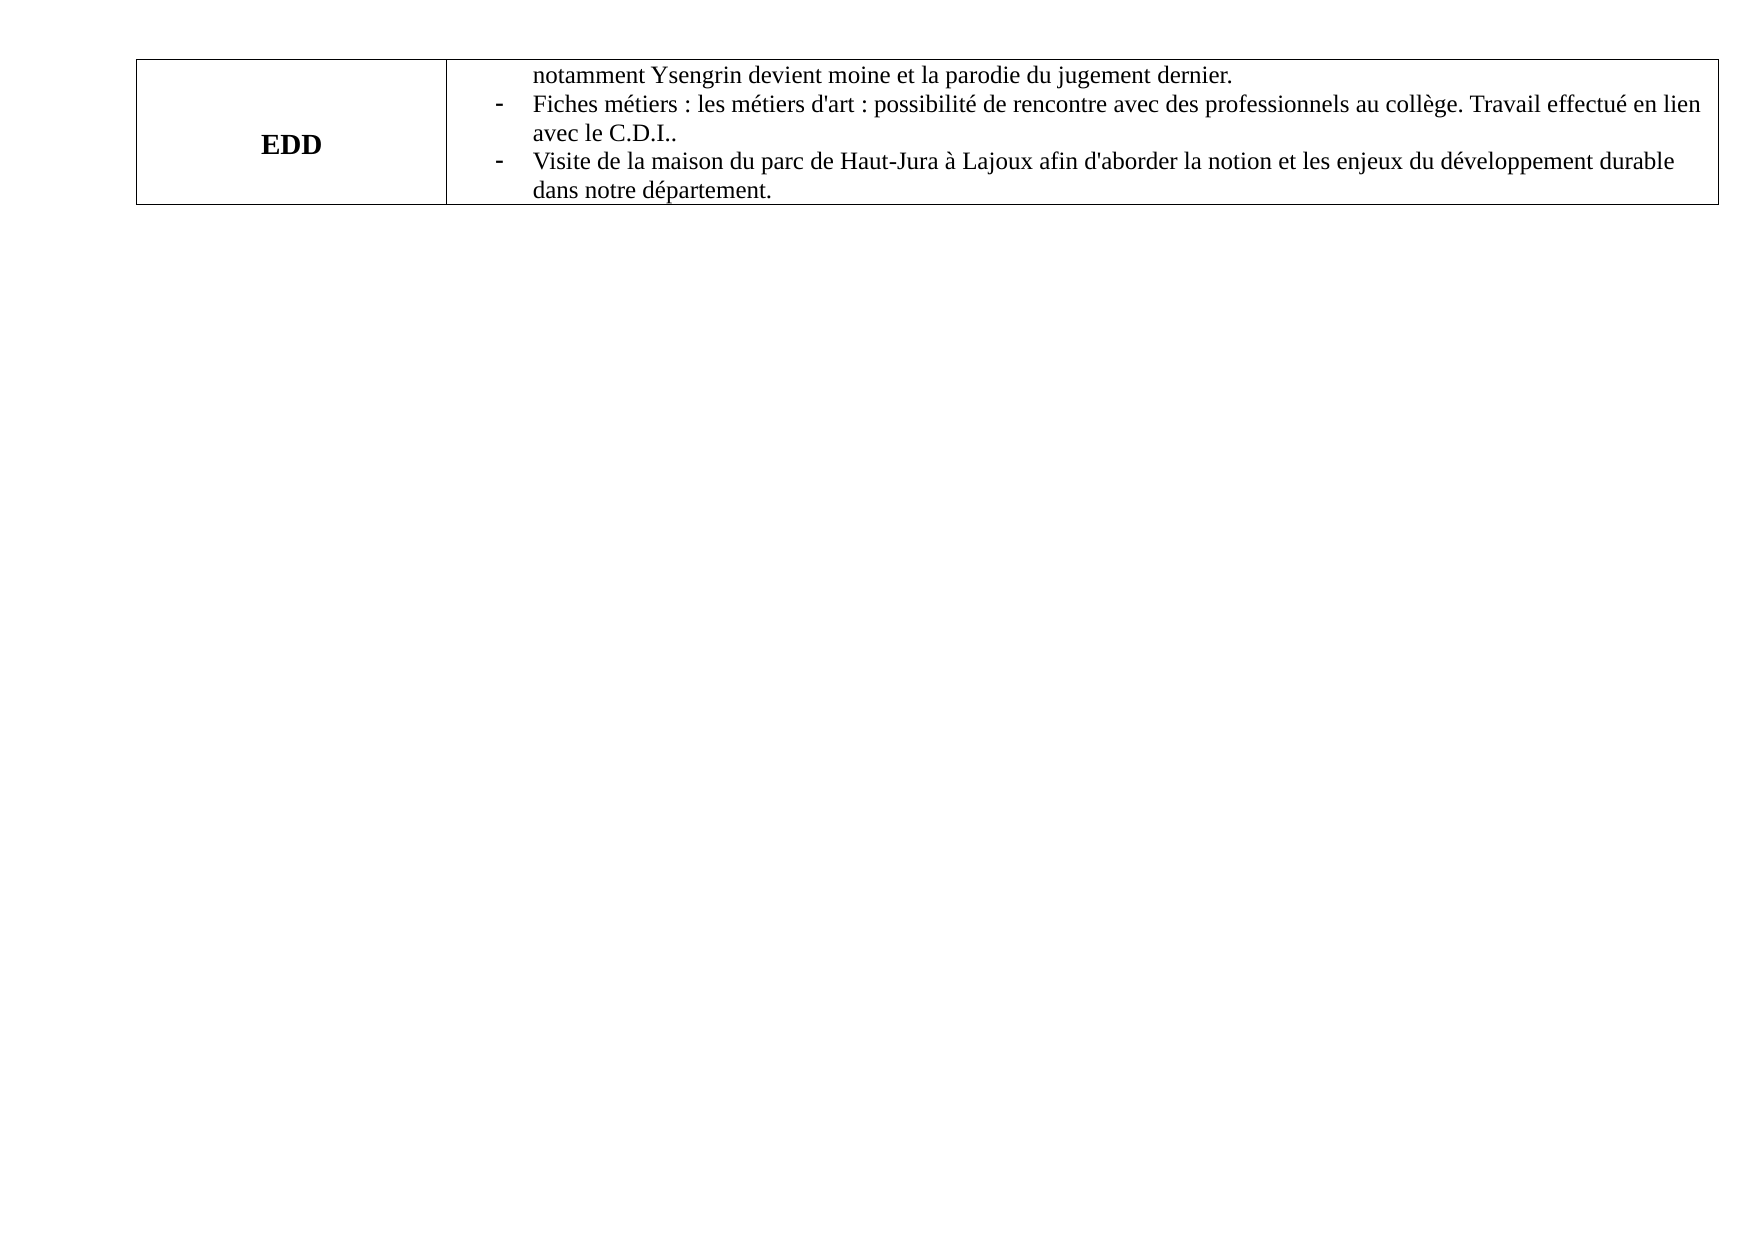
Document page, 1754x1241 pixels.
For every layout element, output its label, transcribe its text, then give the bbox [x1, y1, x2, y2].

table_cell Le Musée propose également différents ateliers artistiques. Ces ateliers peuvent être le début ou le prolongement d'un travail d'histoire des arts en collaboration avec le collègue d'arts plastiques. Étude possible d'une enluminure, d'une miséricorde en arts plastiques, français, histoire. Étude en cours de français d'extraits de la chanson de Roland notamment la mort de Roland, le Roman de Renart notamment Ysengrin devient moine et la parodie du jugement dernier. Fiches métiers : les métiers d'art : possibilité de rencontre avec des professionnels au collège. Travail effectué en lien avec le C.D.I.. Visite de la maison du parc de Haut-Jura à Lajoux afin d'aborder la notion et les enjeux du développement durable dans notre département. [447, 60, 1718, 204]
table_cell EDD [137, 60, 446, 204]
